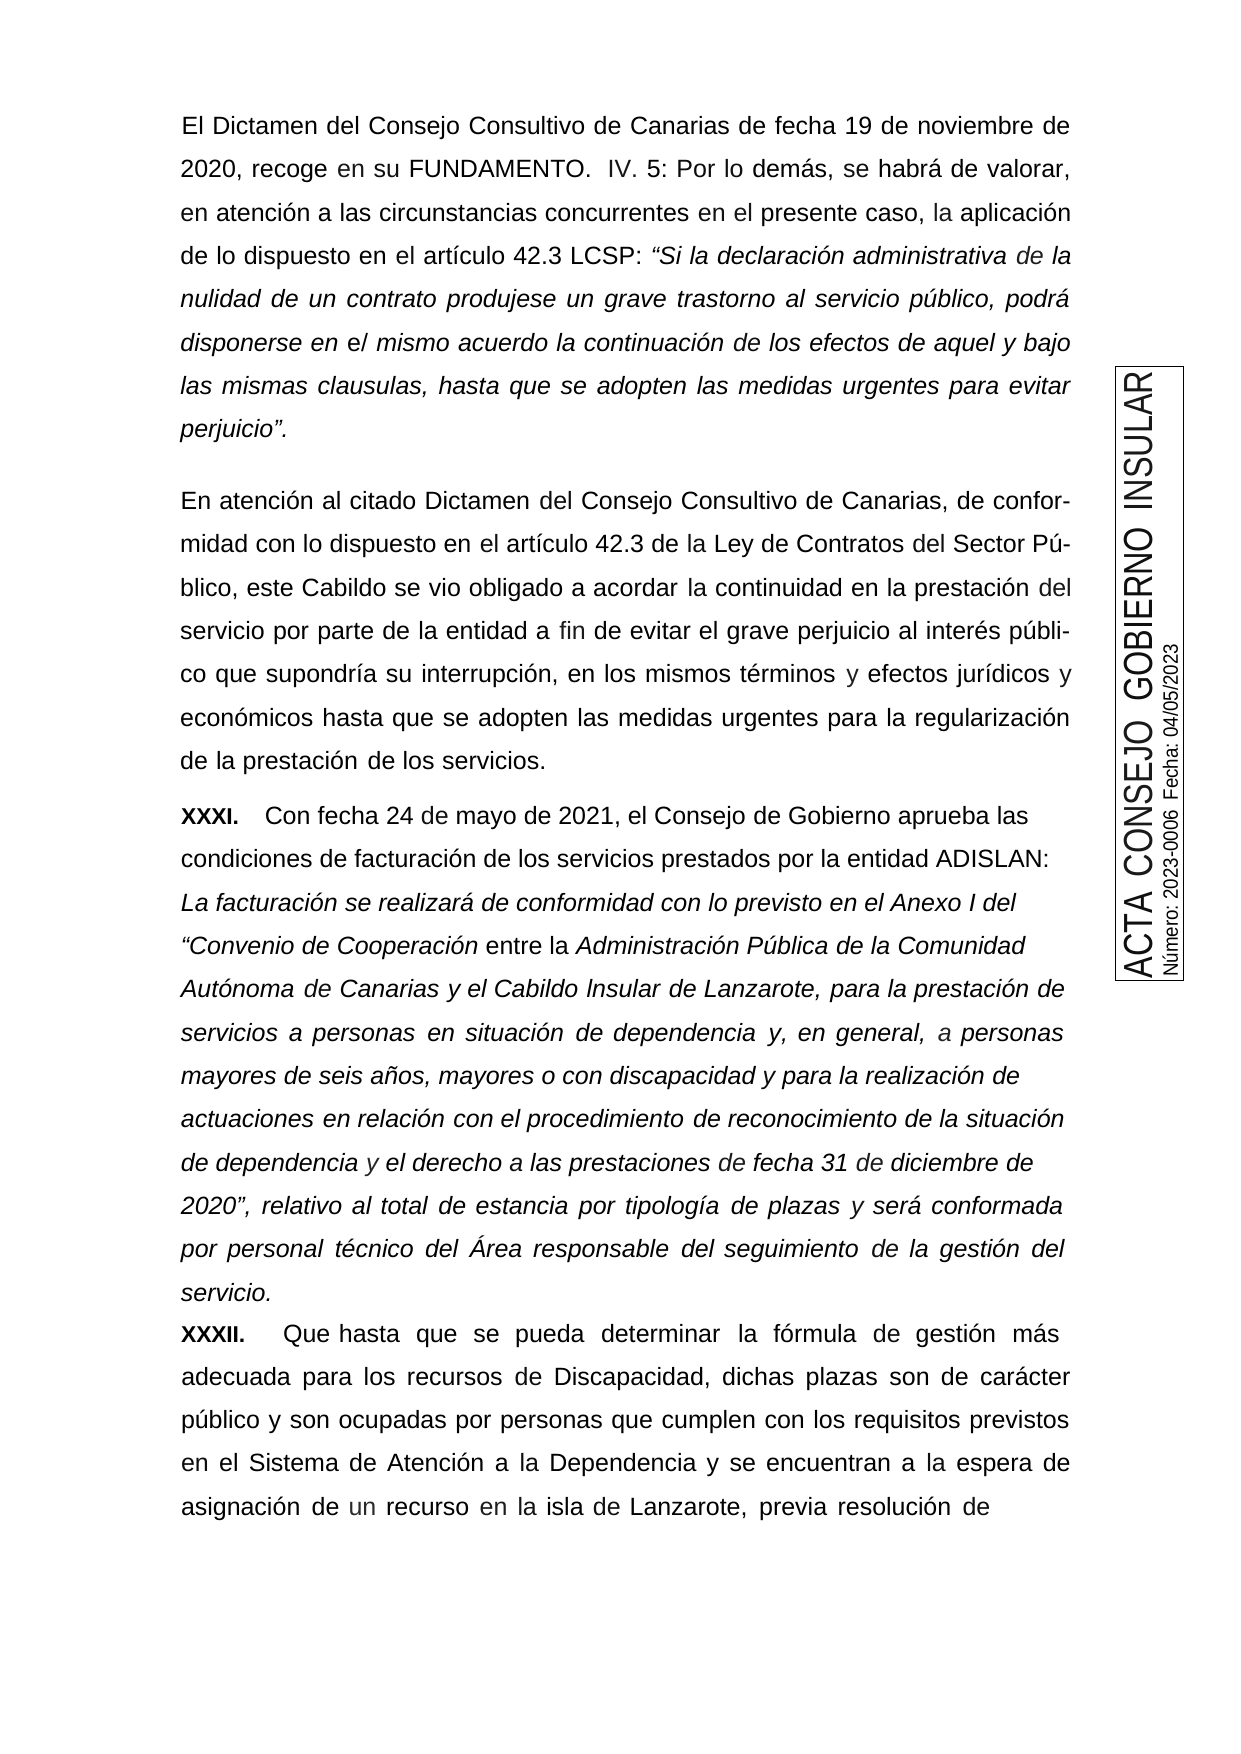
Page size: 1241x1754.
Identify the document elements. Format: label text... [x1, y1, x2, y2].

text ACTA CONSEJO GOBIERNO INSULAR [1116, 368, 1159, 980]
list Con fecha 24 de mayo de 2021, el Consejo de Gobierno aprueba las condiciones de facturación de los servicios prestados por la entidad ADISLAN: La facturación se realizará de conformidad con lo previsto en el Anexo I del “Convenio de Cooperación entre la Administración Pública de la Comunidad Autónoma de Canarias y el Cabildo lnsular de Lanzarote, para la prestación de servicios a personas en situación de dependencia y, en general, a personas mayores de seis años, mayores o con discapacidad y para la realización de actuaciones en relación con el procedimiento de reconocimiento de la situación de dependencia y el derecho a las prestaciones de fecha 31 de diciembre de 2020”, relativo al total de estancia por tipología de plazas y será conformada por personal técnico del Área responsable del seguimiento de la gestión del servicio. [181, 801, 1071, 1306]
text En atención al citado Dictamen del Consejo Consultivo de Canarias, de confor- midad con lo dispuesto en el artículo 42.3 de la Ley de Contratos del Sector Pú- blico, este Cabildo se vio obligado a acordar la continuidad en la prestación del servicio por parte de la entidad a fin de evitar el grave perjuicio al interés públi- co que supondría su interrupción, en los mismos términos y efectos jurídicos y económicos hasta que se adopten las medidas urgentes para la regularización de la prestación de los servicios. [180, 486, 1072, 775]
text El Dictamen del Consejo Consultivo de Canarias de fecha 19 de noviembre de 2020, recoge en su FUNDAMENTO. IV. 5: Por lo demás, se habrá de valorar, en atención a las circunstancias concurrentes en el presente caso, la aplicación de lo dispuesto en el artículo 42.3 LCSP: “Si la declaración administrativa de la nulidad de un contrato produjese un grave trastorno al servicio público, podrá disponerse en e/ mismo acuerdo la continuación de los efectos de aquel y bajo las mismas clausulas, hasta que se adopten las medidas urgentes para evitar perjuicio”. [180, 111, 1071, 443]
list Que hasta que se pueda determinar la fórmula de gestión más [181, 1321, 1221, 1347]
text Número: 2023-0006 Fecha: 04/05/2023 [1160, 369, 1181, 980]
text adecuada para los recursos de Discapacidad, dichas plazas son de carácter público y son ocupadas por personas que cumplen con los requisitos previstos en el Sistema de Atención a la Dependencia y se encuentran a la espera de asignación de un recurso en la isla de Lanzarote, previa resolución de [181, 1362, 1071, 1520]
